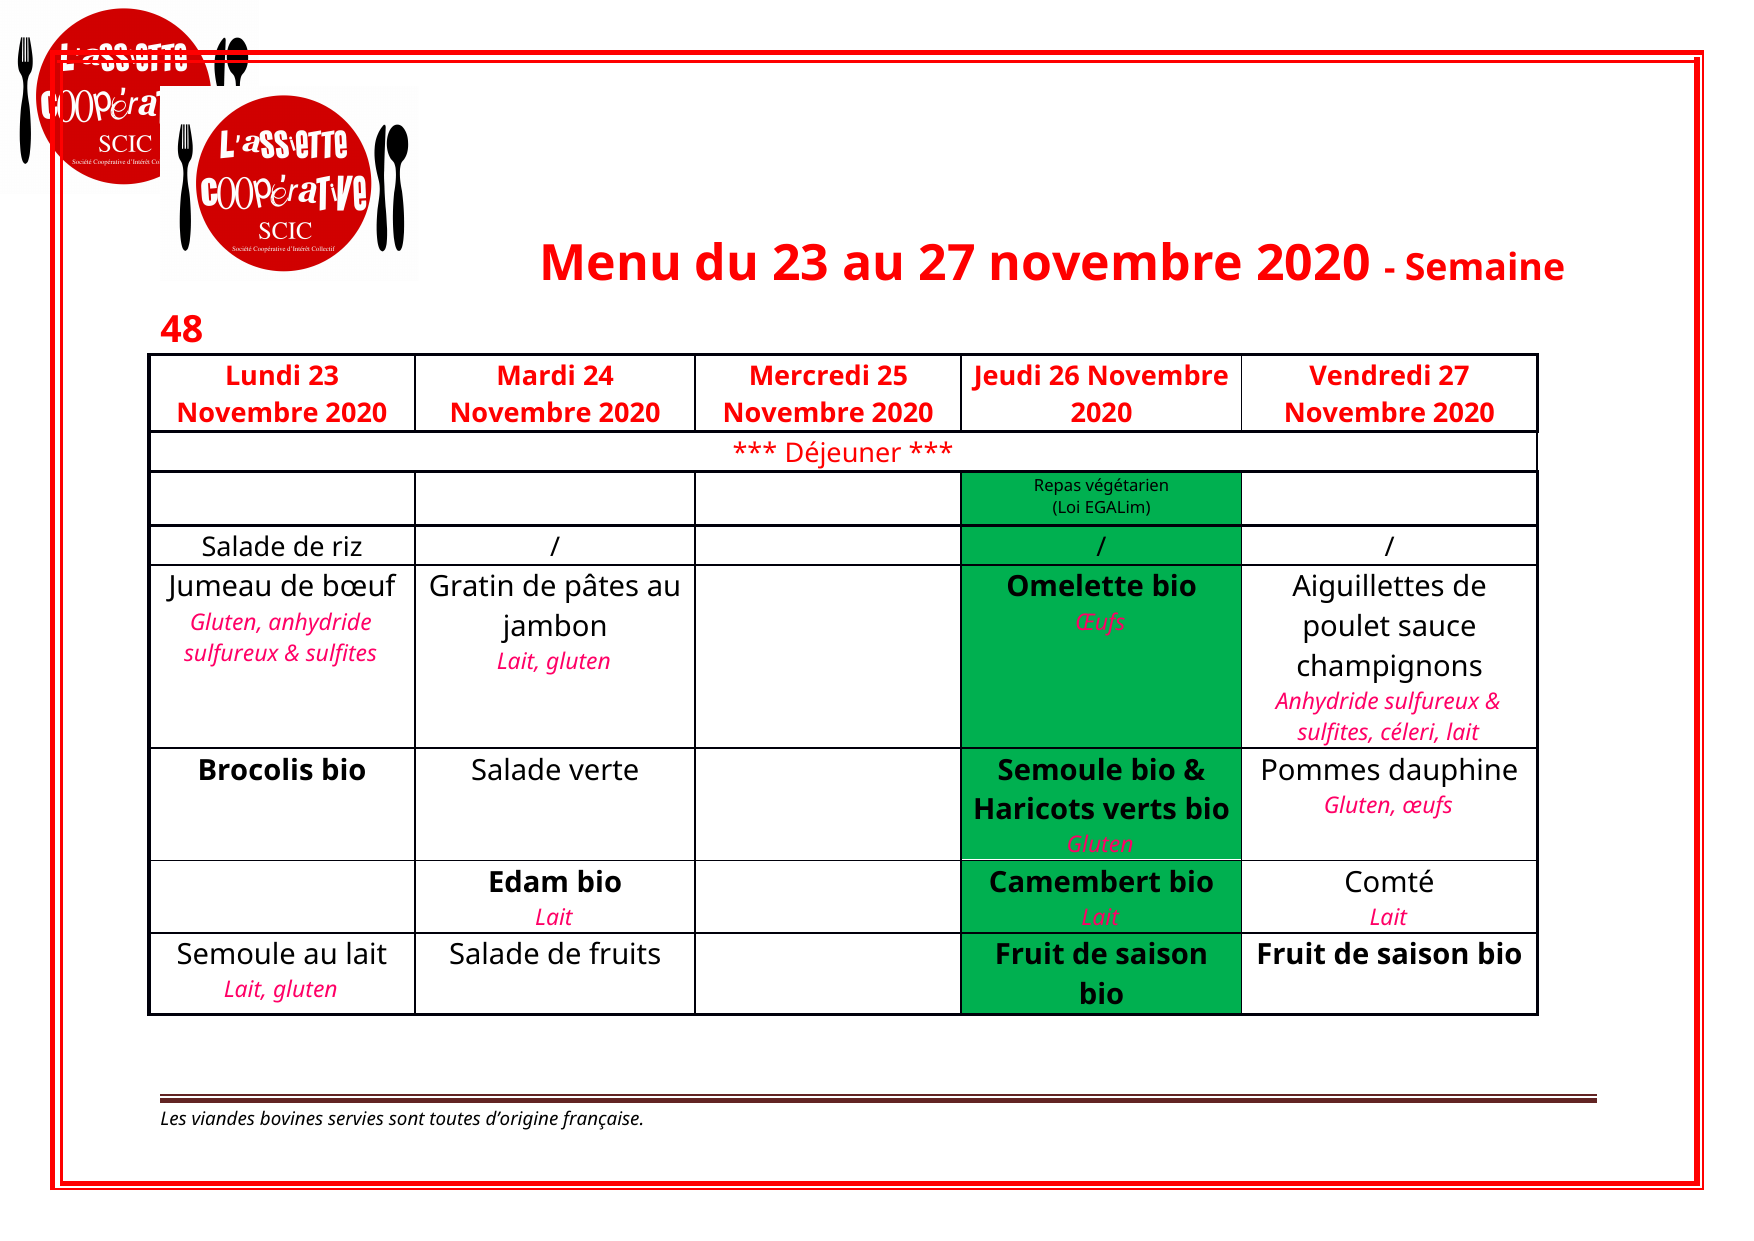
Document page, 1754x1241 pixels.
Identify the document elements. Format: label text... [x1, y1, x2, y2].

table_cell [696, 566, 960, 747]
table_cell Fruit de saison bio [1242, 934, 1536, 1013]
table_cell Camembert bio Lait [962, 861, 1241, 932]
table_header Vendredi 27 Novembre 2020 [1242, 356, 1536, 430]
table_cell [1242, 473, 1536, 524]
table_header Jeudi 26 Novembre 2020 [962, 356, 1241, 430]
table_cell Aiguillettes de poulet sauce champignons Anhydride sulfureux & sulfites, céleri, lait [1242, 566, 1536, 747]
table_cell [696, 527, 960, 564]
table_cell [151, 473, 414, 524]
table_cell Fruit de saison bio [962, 934, 1241, 1013]
table_cell *** Déjeuner *** [151, 433, 1536, 470]
table_cell Gratin de pâtes au jambon Lait, gluten [416, 566, 694, 747]
table_cell [416, 473, 694, 524]
table_cell / [416, 527, 694, 564]
picture [55, 55, 259, 194]
table_header Mercredi 25 Novembre 2020 [696, 356, 960, 430]
table_cell [696, 473, 960, 524]
picture [0, 0, 259, 194]
table_cell Semoule bio & Haricots verts bio Gluten [962, 749, 1241, 859]
table_header Lundi 23 Novembre 2020 [151, 356, 414, 430]
table_cell / [1242, 527, 1536, 564]
table_cell Salade de riz [151, 527, 414, 564]
table_header Mardi 24 Novembre 2020 [416, 356, 694, 430]
table_cell Semoule au lait Lait, gluten [151, 934, 414, 1013]
table_cell Pommes dauphine Gluten, œufs [1242, 749, 1536, 859]
table_cell / [962, 527, 1241, 564]
table_cell [696, 934, 960, 1013]
table_cell Comté Lait [1242, 861, 1536, 932]
table_cell [696, 749, 960, 859]
table_cell Jumeau de bœuf Gluten, anhydride sulfureux & sulfites [151, 566, 414, 747]
picture [63, 63, 419, 281]
table_cell [151, 861, 414, 932]
table_cell Salade de fruits [416, 934, 694, 1013]
table_cell [696, 861, 960, 932]
table_cell Brocolis bio [151, 749, 414, 859]
table_cell Repas végétarien (Loi EGALim) [962, 473, 1241, 524]
table_cell Omelette bio Œufs [962, 566, 1241, 747]
table_cell Edam bio Lait [416, 861, 694, 932]
table_cell Salade verte [416, 749, 694, 859]
